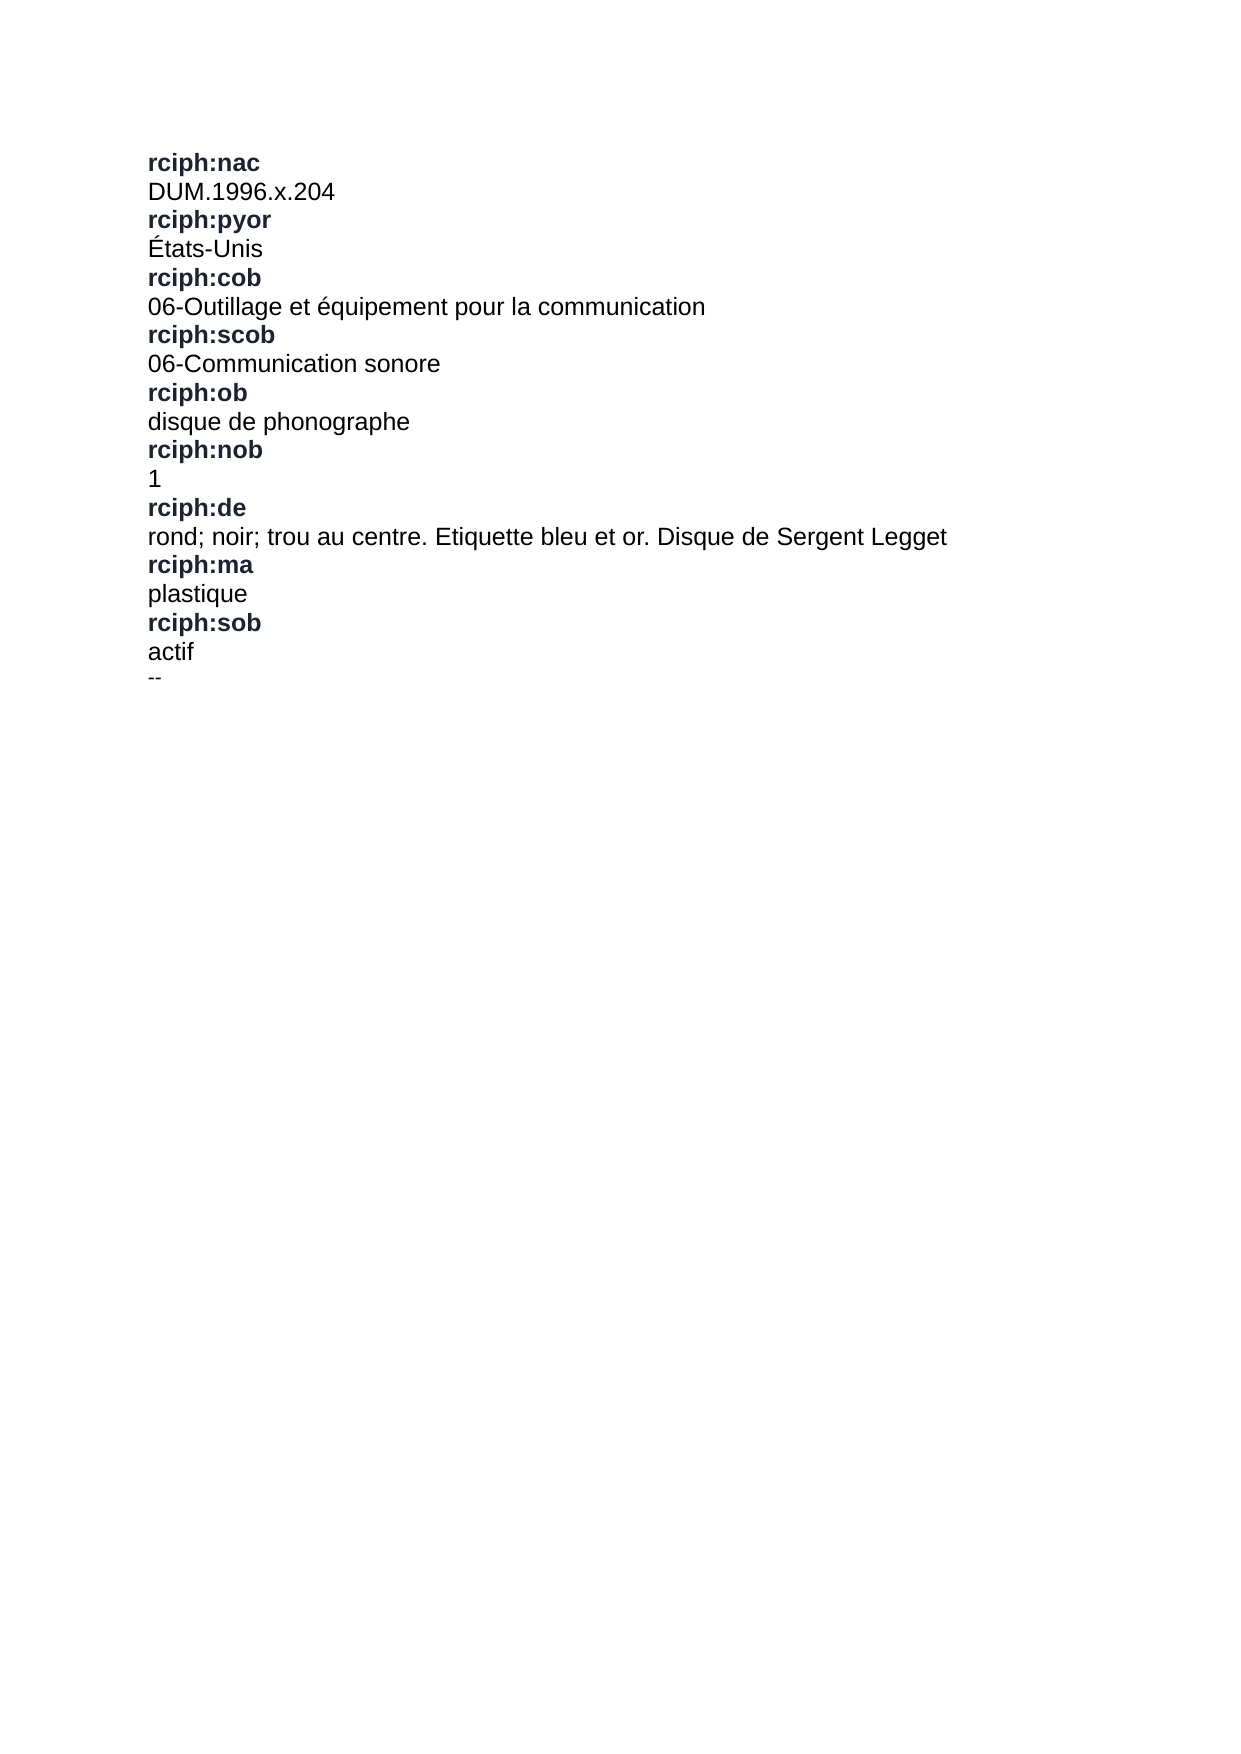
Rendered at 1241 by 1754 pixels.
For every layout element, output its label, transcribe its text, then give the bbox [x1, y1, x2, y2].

text États-Unis [148, 234, 1092, 263]
text rciph:ob [148, 378, 1092, 406]
text rciph:cob [148, 263, 1092, 291]
text rciph:pyor [148, 205, 1092, 234]
text DUM.1996.x.204 [148, 176, 1092, 205]
text 06-Communication sonore [148, 349, 1092, 378]
text 06-Outillage et équipement pour la communication [148, 291, 1092, 320]
text disque de phonographe [148, 406, 1092, 435]
text rciph:nac [148, 148, 1092, 176]
text -- [148, 665, 1092, 689]
text rond; noir; trou au centre. Etiquette bleu et or. Disque de Sergent Legget [148, 521, 1092, 550]
text rciph:sob [148, 608, 1092, 636]
text plastique [148, 579, 1092, 608]
text rciph:ma [148, 550, 1092, 579]
text actif [148, 636, 1092, 665]
text rciph:de [148, 493, 1092, 521]
text rciph:scob [148, 320, 1092, 349]
text 1 [148, 464, 1092, 493]
text rciph:nob [148, 435, 1092, 464]
